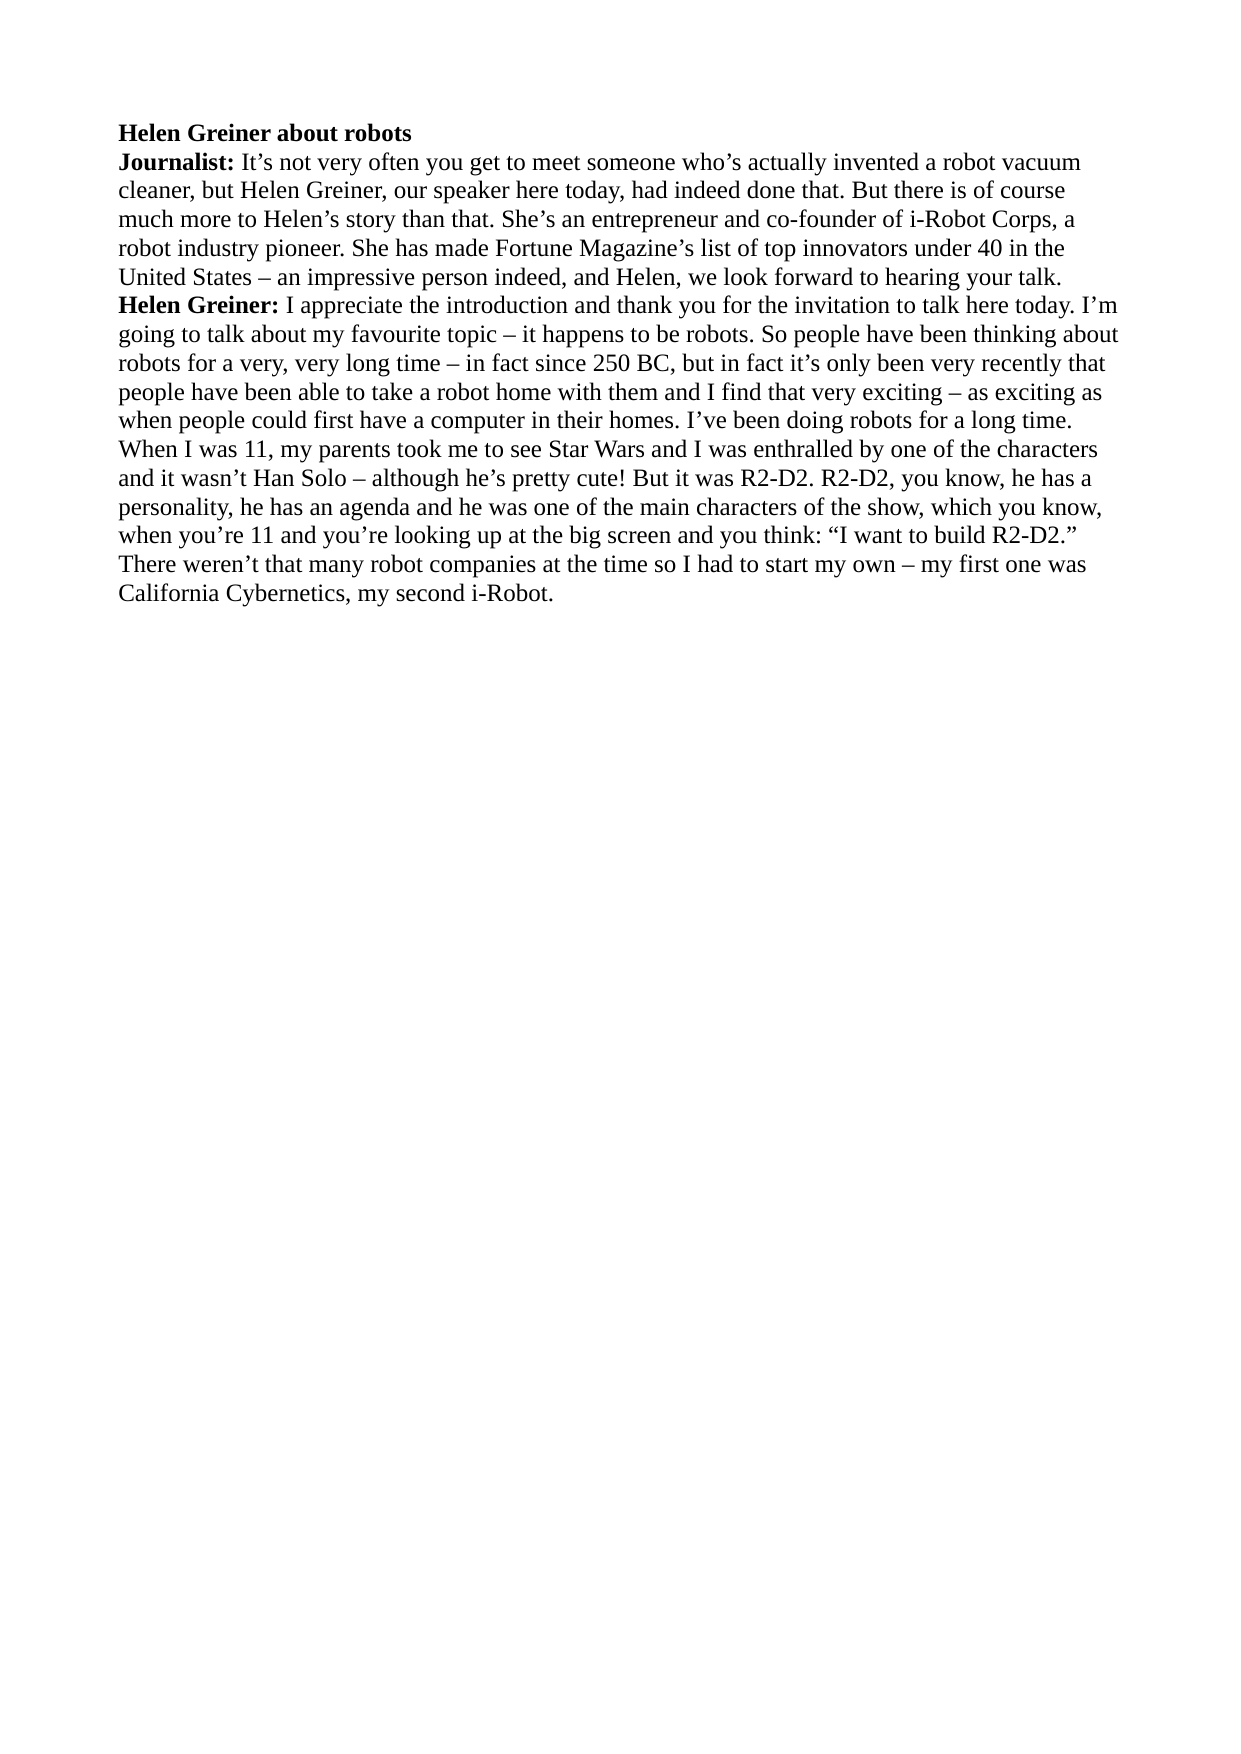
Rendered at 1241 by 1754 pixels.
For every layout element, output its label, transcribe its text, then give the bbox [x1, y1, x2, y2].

text Helen Greiner about robots [118, 118, 1122, 147]
text Journalist: It’s not very often you get to meet someone who’s actually invented a robot vacuum cleaner, but Helen Greiner, our speaker here today, had indeed done that. But there is of course much more to Helen’s story than that. She’s an entrepreneur and co-founder of i-Robot Corps, a robot industry pioneer. She has made Fortune Magazine’s list of top innovators under 40 in the United States – an impressive person indeed, and Helen, we look forward to hearing your talk. Helen Greiner: I appreciate the introduction and thank you for the invitation to talk here today. I’m going to talk about my favourite topic – it happens to be robots. So people have been thinking about robots for a very, very long time – in fact since 250 BC, but in fact it’s only been very recently that people have been able to take a robot home with them and I find that very exciting – as exciting as when people could first have a computer in their homes. I’ve been doing robots for a long time. When I was 11, my parents took me to see Star Wars and I was enthralled by one of the characters and it wasn’t Han Solo – although he’s pretty cute! But it was R2-D2. R2-D2, you know, he has a personality, he has an agenda and he was one of the main characters of the show, which you know, when you’re 11 and you’re looking up at the big screen and you think: “I want to build R2-D2.” There weren’t that many robot companies at the time so I had to start my own – my first one was California Cybernetics, my second i-Robot. [118, 147, 1122, 607]
